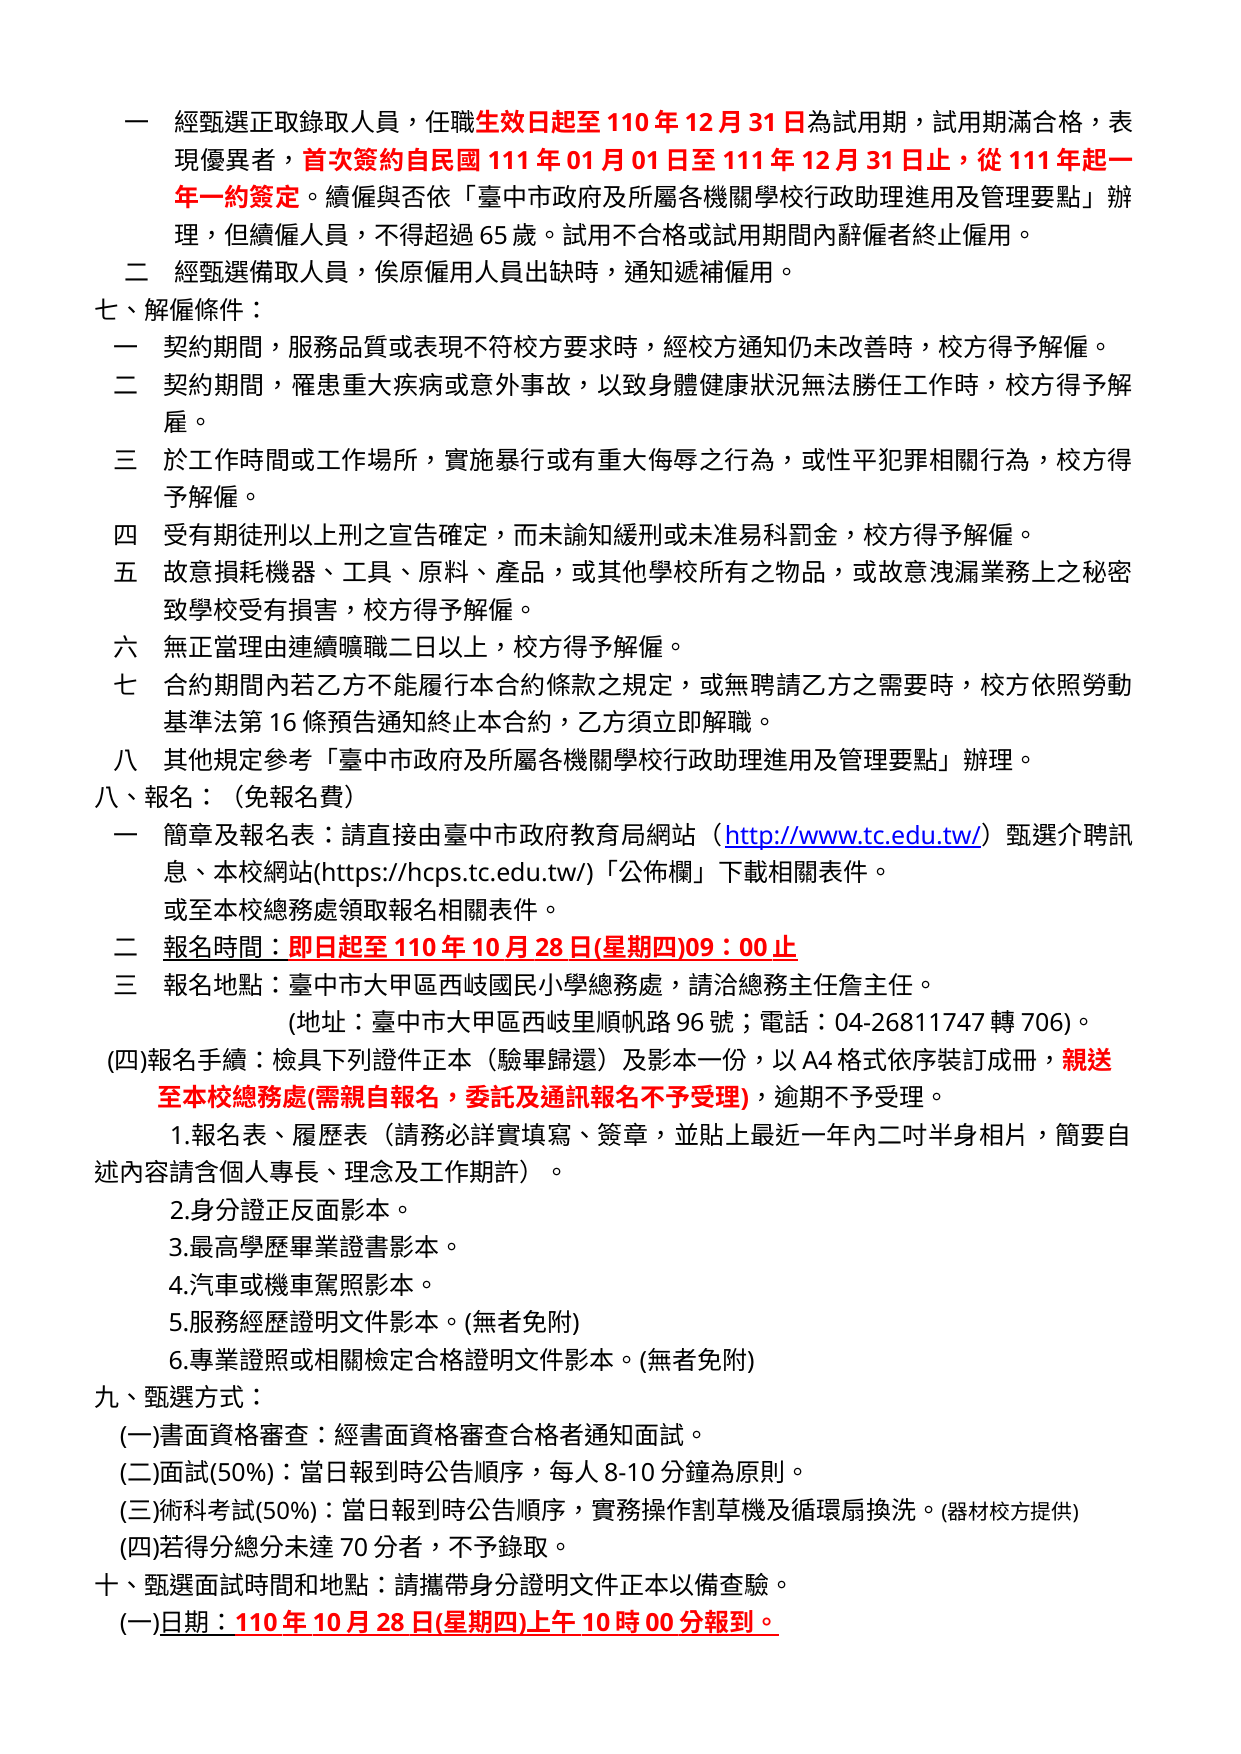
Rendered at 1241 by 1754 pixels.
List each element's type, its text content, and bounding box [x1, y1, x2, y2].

text (四)若得分總分未達70分者，不予錄取。 [119, 1527, 1134, 1565]
list 契約期間，罹患重大疾病或意外事故，以致身體健康狀況無法勝任工作時，校方得予解雇。 [113, 365, 1134, 440]
list 報名地點：臺中市大甲區西岐國民小學總務處，請洽總務主任詹主任。 [113, 965, 1134, 1002]
text 九、甄選方式： [94, 1377, 1134, 1415]
text (一)日期：110年10月28日(星期四)上午10時00分報到。 [94, 1602, 1134, 1640]
text 3.最高學歷畢業證書影本。 [168, 1227, 1134, 1265]
list 其他規定參考「臺中市政府及所屬各機關學校行政助理進用及管理要點」辦理。 [113, 740, 1134, 777]
text (一)書面資格審查：經書面資格審查合格者通知面試。 [94, 1415, 1134, 1452]
text (四)報名手續：檢具下列證件正本（驗畢歸還）及影本一份，以A4格式依序裝訂成冊，親送至本校總務處(需親自報名，委託及通訊報名不予受理)，逾期不予受理。 [107, 1040, 1134, 1115]
text 八、報名：（免報名費） [94, 777, 1134, 815]
list 契約期間，服務品質或表現不符校方要求時，經校方通知仍未改善時，校方得予解僱。 [113, 327, 1134, 365]
text (三)術科考試(50%)：當日報到時公告順序，實務操作割草機及循環扇換洗。(器材校方提供) [94, 1490, 1134, 1527]
text 七、解僱條件： [94, 290, 1134, 327]
list 經甄選正取錄取人員，任職生效日起至110年12月31日為試用期，試用期滿合格，表現優異者，首次簽約自民國111年01月01日至111年12月31日止，從111年起一年一約簽定。續僱與否依「臺中市政府及所屬各機關學校行政助理進用及管理要點」辦理，但續僱人員，不得超過65歲。試用不合格或試用期間內辭僱者終止僱用。 [124, 102, 1134, 252]
text 6.專業證照或相關檢定合格證明文件影本。(無者免附) [168, 1340, 1134, 1377]
list 無正當理由連續曠職二日以上，校方得予解僱。 [113, 627, 1134, 665]
list 合約期間內若乙方不能履行本合約條款之規定，或無聘請乙方之需要時，校方依照勞動基準法第16條預告通知終止本合約，乙方須立即解職。 [113, 665, 1134, 740]
list 故意損耗機器、工具、原料、產品，或其他學校所有之物品，或故意洩漏業務上之秘密致學校受有損害，校方得予解僱。 [113, 552, 1134, 627]
list 簡章及報名表：請直接由臺中市政府教育局網站（http://www.tc.edu.tw/）甄選介聘訊息、本校網站(https://hcps.tc.edu.tw/)「公佈欄」下載相關表件。 [113, 815, 1134, 890]
text 2.身分證正反面影本。 [94, 1190, 1134, 1227]
text 或至本校總務處領取報名相關表件。 [163, 890, 1134, 927]
text 十、甄選面試時間和地點：請攜帶身分證明文件正本以備查驗。 [94, 1565, 1134, 1602]
list 於工作時間或工作場所，實施暴行或有重大侮辱之行為，或性平犯罪相關行為，校方得予解僱。 [113, 440, 1134, 515]
text 1.報名表、履歷表（請務必詳實填寫、簽章，並貼上最近一年內二吋半身相片，簡要自述內容請含個人專長、理念及工作期許）。 [94, 1115, 1134, 1190]
text 5.服務經歷證明文件影本。(無者免附) [168, 1302, 1134, 1340]
list 經甄選備取人員，俟原僱用人員出缺時，通知遞補僱用。 [124, 252, 1134, 290]
list 報名時間：即日起至110年10月28日(星期四)09：00止 [113, 927, 1134, 965]
text (地址：臺中市大甲區西岐里順帆路96號；電話：04-26811747轉706)。 [163, 1002, 1134, 1040]
list 受有期徒刑以上刑之宣告確定，而未諭知緩刑或未准易科罰金，校方得予解僱。 [113, 515, 1134, 552]
text 4.汽車或機車駕照影本。 [168, 1265, 1134, 1302]
text (二)面試(50%)：當日報到時公告順序，每人8-10分鐘為原則。 [94, 1452, 1134, 1490]
